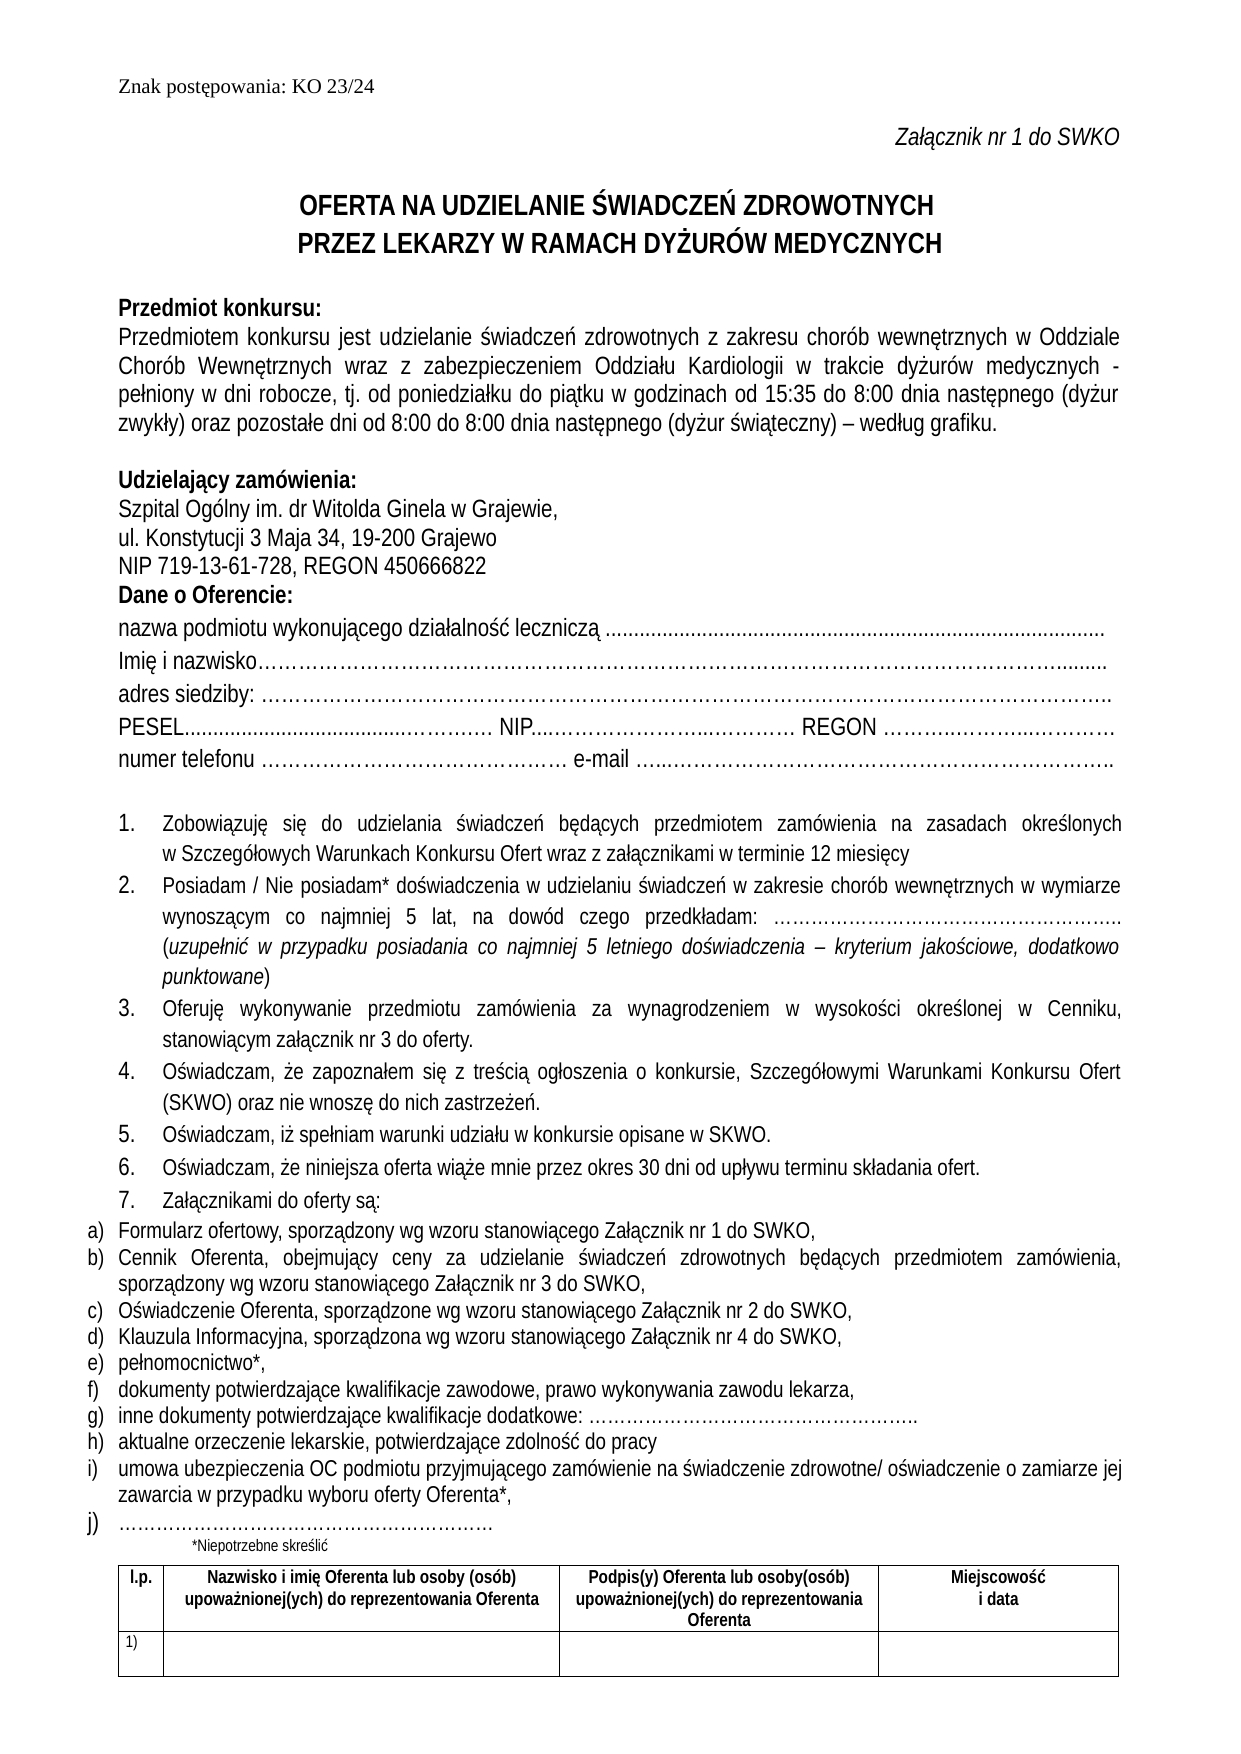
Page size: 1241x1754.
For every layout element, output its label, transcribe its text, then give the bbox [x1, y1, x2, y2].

list Cennik Oferenta, obejmujący ceny za udzielanie świadczeń zdrowotnych będących przedmiotem zamówienia, sporządzony wg wzoru stanowiącego Załącznik nr 3 do SWKO, [87, 1244, 1122, 1297]
text numer telefonu ……………………………………… e-mail …...……………………………………………………….. [118, 744, 1122, 773]
table_header Podpis(y) Oferenta lub osoby(osób) upoważnionej(ych) do reprezentowania Oferenta [560, 1566, 878, 1631]
text Szpital Ogólny im. dr Witolda Ginela w Grajewie, [118, 494, 1122, 522]
table_cell [164, 1632, 559, 1676]
text OFERTA NA UDZIELANIE ŚWIADCZEŃ ZDROWOTNYCH [118, 188, 1122, 221]
text ul. Konstytucji 3 Maja 34, 19-200 Grajewo [118, 522, 1122, 551]
list Klauzula Informacyjna, sporządzona wg wzoru stanowiącego Załącznik nr 4 do SWKO, [87, 1323, 1122, 1349]
list Oświadczam, że zapoznałem się z treścią ogłoszenia o konkursie, Szczegółowymi Warunkami Konkursu Ofert (SKWO) oraz nie wnoszę do nich zastrzeżeń. [118, 1056, 1122, 1115]
list Oświadczam, iż spełniam warunki udziału w konkursie opisane w SKWO. [118, 1119, 1122, 1147]
text adres siedziby: …………………………………………………………………………………………………………….. [118, 678, 1122, 707]
list Formularz ofertowy, sporządzony wg wzoru stanowiącego Załącznik nr 1 do SWKO, [87, 1217, 1122, 1244]
table_header Miejscowość i data [879, 1566, 1118, 1631]
text Udzielający zamówienia: [118, 465, 1122, 494]
list Zobowiązuję się do udzielania świadczeń będących przedmiotem zamówienia na zasadach określonych w Szczegółowych Warunkach Konkursu Ofert wraz z załącznikami w terminie 12 miesięcy [118, 807, 1122, 866]
text NIP 719-13-61-728, REGON 450666822 [118, 551, 1122, 580]
list Posiadam / Nie posiadam* doświadczenia w udzielaniu świadczeń w zakresie chorób wewnętrznych w wymiarze wynoszącym co najmniej 5 lat, na dowód czego przedkładam: ……………………………………………….. (uzupełnić w przypadku posiadania co najmniej 5 letniego doświadczenia – kryterium jakościowe, dodatkowo punktowane) [118, 870, 1122, 989]
text nazwa podmiotu wykonującego działalność leczniczą ........................................................................................ [118, 613, 1122, 641]
table_cell [879, 1632, 1118, 1676]
list Oferuję wykonywanie przedmiotu zamówienia za wynagrodzeniem w wysokości określonej w Cenniku, stanowiącym załącznik nr 3 do oferty. [118, 993, 1122, 1052]
table_cell 1) [119, 1632, 163, 1676]
list pełnomocnictwo*, [87, 1349, 1122, 1376]
list inne dokumenty potwierdzające kwalifikacje dodatkowe: …………………………………………….. [87, 1402, 1122, 1428]
list aktualne orzeczenie lekarskie, potwierdzające zdolność do pracy [87, 1428, 1122, 1455]
text PRZEZ LEKARZY W RAMACH DYŻURÓW MEDYCZNYCH [118, 226, 1122, 260]
text Załącznik nr 1 do SWKO [118, 122, 1122, 151]
table_cell [560, 1632, 878, 1676]
text Imię i nazwisko………………………………………………………………………………………………………......... [118, 646, 1122, 674]
text PESEL.......................................……….… NIP....…………………...………… REGON ………..………...………… [118, 711, 1122, 740]
subtitle Przedmiot konkursu: [118, 293, 1122, 322]
table_header l.p. [119, 1566, 163, 1631]
list dokumenty potwierdzające kwalifikacje zawodowe, prawo wykonywania zawodu lekarza, [87, 1376, 1122, 1402]
list …………………………………………………… [87, 1507, 1122, 1536]
text *Niepotrzebne skreślić [192, 1536, 1122, 1555]
list Oświadczam, że niniejsza oferta wiąże mnie przez okres 30 dni od upływu terminu składania ofert. [118, 1152, 1122, 1180]
list umowa ubezpieczenia OC podmiotu przyjmującego zamówienie na świadczenie zdrowotne/ oświadczenie o zamiarze jej zawarcia w przypadku wyboru oferty Oferenta*, [87, 1455, 1122, 1507]
table_header Nazwisko i imię Oferenta lub osoby (osób) upoważnionej(ych) do reprezentowania Oferenta [164, 1566, 559, 1631]
text Przedmiotem konkursu jest udzielanie świadczeń zdrowotnych z zakresu chorób wewnętrznych w Oddziale Chorób Wewnętrznych wraz z zabezpieczeniem Oddziału Kardiologii w trakcie dyżurów medycznych - pełniony w dni robocze, tj. od poniedziałku do piątku w godzinach od 15:35 do 8:00 dnia następnego (dyżur zwykły) oraz pozostałe dni od 8:00 do 8:00 dnia następnego (dyżur świąteczny) – według grafiku. [118, 322, 1122, 437]
text Dane o Oferencie: [118, 580, 1122, 608]
list Oświadczenie Oferenta, sporządzone wg wzoru stanowiącego Załącznik nr 2 do SWKO, [87, 1297, 1122, 1323]
list Załącznikami do oferty są: [118, 1184, 1122, 1213]
